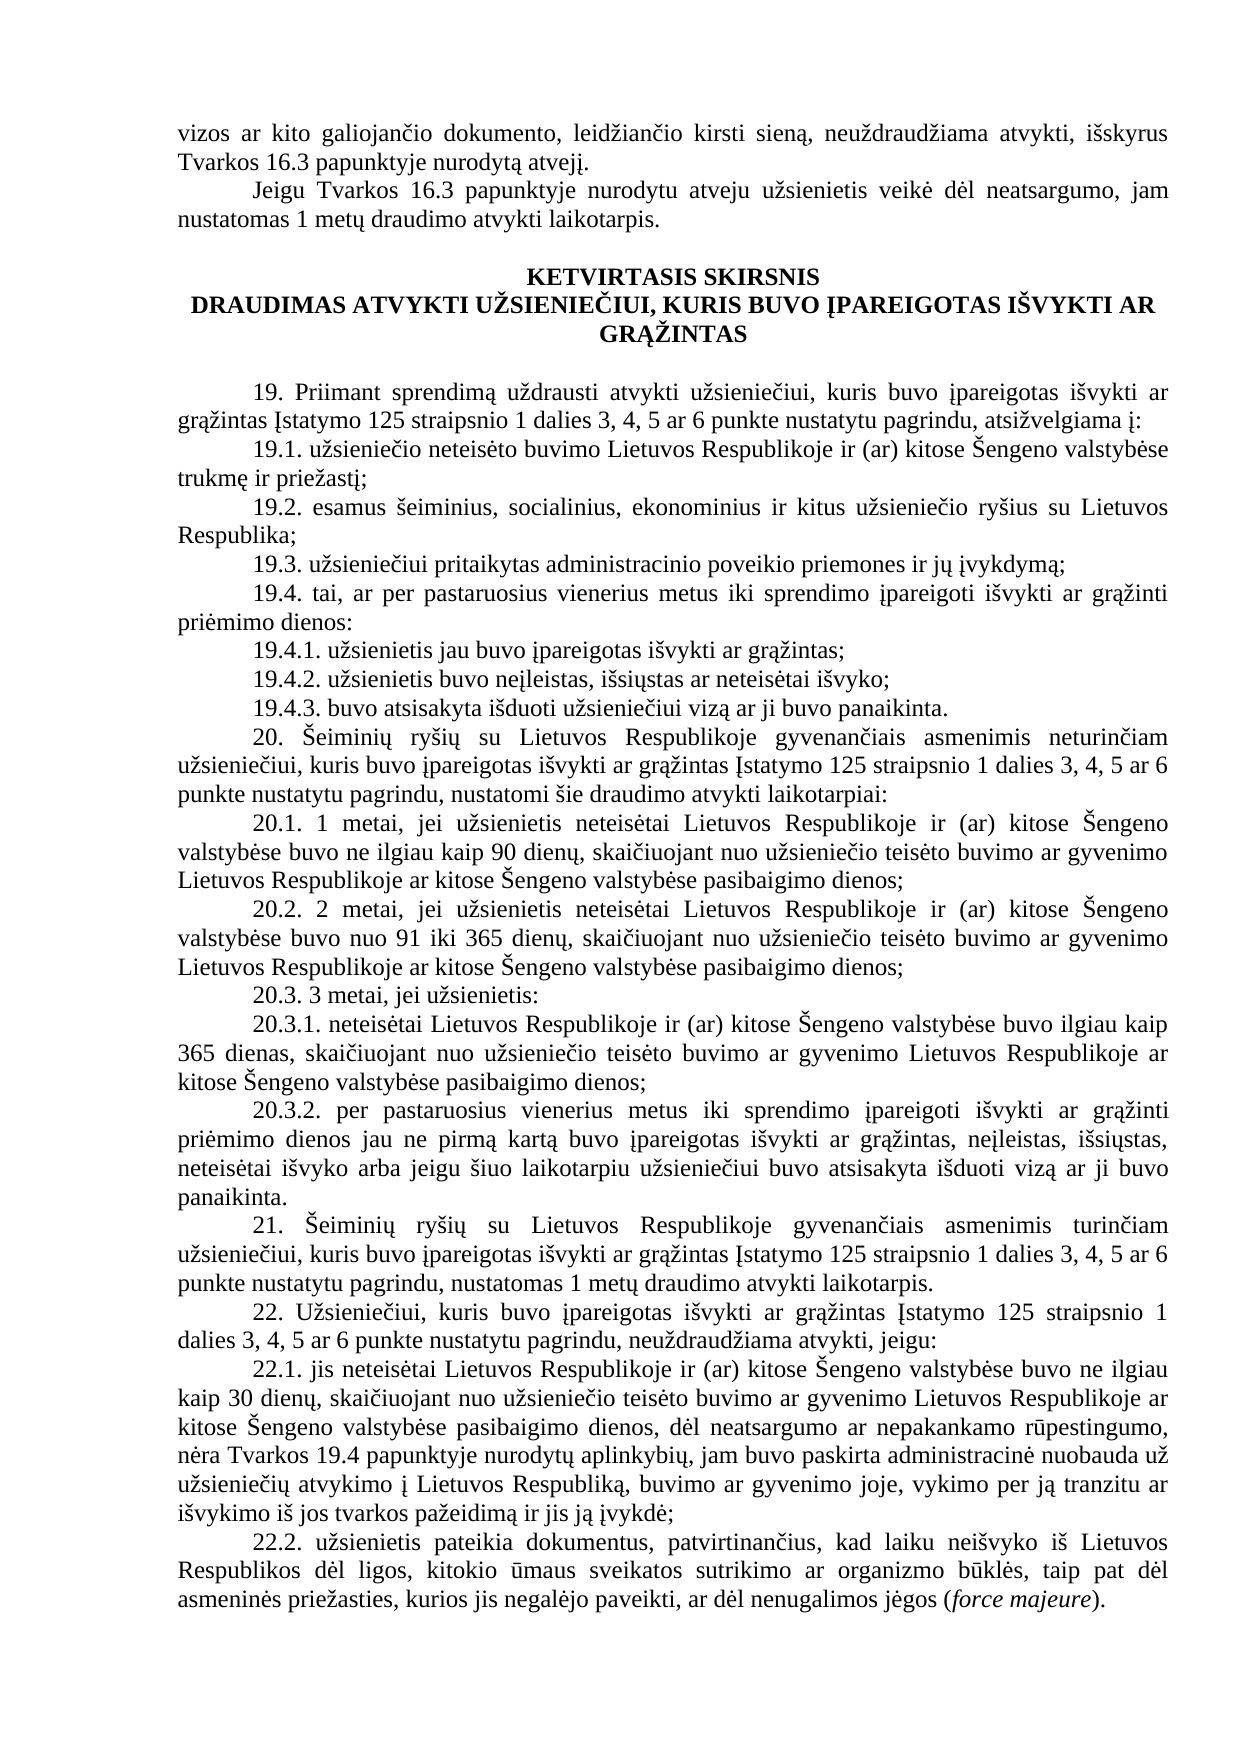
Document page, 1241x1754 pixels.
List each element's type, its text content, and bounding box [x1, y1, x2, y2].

text 19.4. tai, ar per pastaruosius vienerius metus iki sprendimo įpareigoti išvykti ar grąžinti priėmimo dienos: [177, 578, 1169, 636]
text 20.3.2. per pastaruosius vienerius metus iki sprendimo įpareigoti išvykti ar grąžinti priėmimo dienos jau ne pirmą kartą buvo įpareigotas išvykti ar grąžintas, neįleistas, išsiųstas, neteisėtai išvyko arba jeigu šiuo laikotarpiu užsieniečiui buvo atsisakyta išduoti vizą ar ji buvo panaikinta. [177, 1096, 1169, 1211]
text 19.4.1. užsienietis jau buvo įpareigotas išvykti ar grąžintas; [177, 636, 1169, 664]
text 19.3. užsieniečiui pritaikytas administracinio poveikio priemones ir jų įvykdymą; [177, 549, 1169, 578]
text 20.3.1. neteisėtai Lietuvos Respublikoje ir (ar) kitose Šengeno valstybėse buvo ilgiau kaip 365 dienas, skaičiuojant nuo užsieniečio teisėto buvimo ar gyvenimo Lietuvos Respublikoje ar kitose Šengeno valstybėse pasibaigimo dienos; [177, 1009, 1169, 1096]
text 20.1. 1 metai, jei užsienietis neteisėtai Lietuvos Respublikoje ir (ar) kitose Šengeno valstybėse buvo ne ilgiau kaip 90 dienų, skaičiuojant nuo užsieniečio teisėto buvimo ar gyvenimo Lietuvos Respublikoje ar kitose Šengeno valstybėse pasibaigimo dienos; [177, 808, 1169, 894]
text 20. Šeiminių ryšių su Lietuvos Respublikoje gyvenančiais asmenimis neturinčiam užsieniečiui, kuris buvo įpareigotas išvykti ar grąžintas Įstatymo 125 straipsnio 1 dalies 3, 4, 5 ar 6 punkte nustatytu pagrindu, nustatomi šie draudimo atvykti laikotarpiai: [177, 722, 1169, 808]
text 22.2. užsienietis pateikia dokumentus, patvirtinančius, kad laiku neišvyko iš Lietuvos Respublikos dėl ligos, kitokio ūmaus sveikatos sutrikimo ar organizmo būklės, taip pat dėl asmeninės priežasties, kurios jis negalėjo paveikti, ar dėl nenugalimos jėgos (force majeure). [177, 1527, 1169, 1613]
text 19.2. esamus šeiminius, socialinius, ekonominius ir kitus užsieniečio ryšius su Lietuvos Respublika; [177, 492, 1169, 549]
text 20.2. 2 metai, jei užsienietis neteisėtai Lietuvos Respublikoje ir (ar) kitose Šengeno valstybėse buvo nuo 91 iki 365 dienų, skaičiuojant nuo užsieniečio teisėto buvimo ar gyvenimo Lietuvos Respublikoje ar kitose Šengeno valstybėse pasibaigimo dienos; [177, 894, 1169, 981]
text 19.4.2. užsienietis buvo neįleistas, išsiųstas ar neteisėtai išvyko; [177, 664, 1169, 693]
text 22. Užsieniečiui, kuris buvo įpareigotas išvykti ar grąžintas Įstatymo 125 straipsnio 1 dalies 3, 4, 5 ar 6 punkte nustatytu pagrindu, neuždraudžiama atvykti, jeigu: [177, 1297, 1169, 1354]
text draudimas atvykti užsieniečiui, kuris buvo ĮPAREIGOTAS IŠVYKTI AR GRĄŽINTAS [177, 291, 1169, 348]
text 22.1. jis neteisėtai Lietuvos Respublikoje ir (ar) kitose Šengeno valstybėse buvo ne ilgiau kaip 30 dienų, skaičiuojant nuo užsieniečio teisėto buvimo ar gyvenimo Lietuvos Respublikoje ar kitose Šengeno valstybėse pasibaigimo dienos, dėl neatsargumo ar nepakankamo rūpestingumo, nėra Tvarkos 19.4 papunktyje nurodytų aplinkybių, jam buvo paskirta administracinė nuobauda už užsieniečių atvykimo į Lietuvos Respubliką, buvimo ar gyvenimo joje, vykimo per ją tranzitu ar išvykimo iš jos tvarkos pažeidimą ir jis ją įvykdė; [177, 1354, 1169, 1527]
text 19.4.3. buvo atsisakyta išduoti užsieniečiui vizą ar ji buvo panaikinta. [177, 693, 1169, 722]
text 20.3. 3 metai, jei užsienietis: [177, 981, 1169, 1009]
text vizos ar kito galiojančio dokumento, leidžiančio kirsti sieną, neuždraudžiama atvykti, išskyrus Tvarkos 16.3 papunktyje nurodytą atvejį. [177, 118, 1169, 176]
text Jeigu Tvarkos 16.3 papunktyje nurodytu atveju užsienietis veikė dėl neatsargumo, jam nustatomas 1 metų draudimo atvykti laikotarpis. [177, 176, 1169, 233]
text 19. Priimant sprendimą uždrausti atvykti užsieniečiui, kuris buvo įpareigotas išvykti ar grąžintas Įstatymo 125 straipsnio 1 dalies 3, 4, 5 ar 6 punkte nustatytu pagrindu, atsižvelgiama į: [177, 377, 1169, 434]
text 21. Šeiminių ryšių su Lietuvos Respublikoje gyvenančiais asmenimis turinčiam užsieniečiui, kuris buvo įpareigotas išvykti ar grąžintas Įstatymo 125 straipsnio 1 dalies 3, 4, 5 ar 6 punkte nustatytu pagrindu, nustatomas 1 metų draudimo atvykti laikotarpis. [177, 1211, 1169, 1297]
text 19.1. užsieniečio neteisėto buvimo Lietuvos Respublikoje ir (ar) kitose Šengeno valstybėse trukmę ir priežastį; [177, 434, 1169, 492]
text KETVIRTASIS SKIRSNIS [177, 262, 1169, 291]
